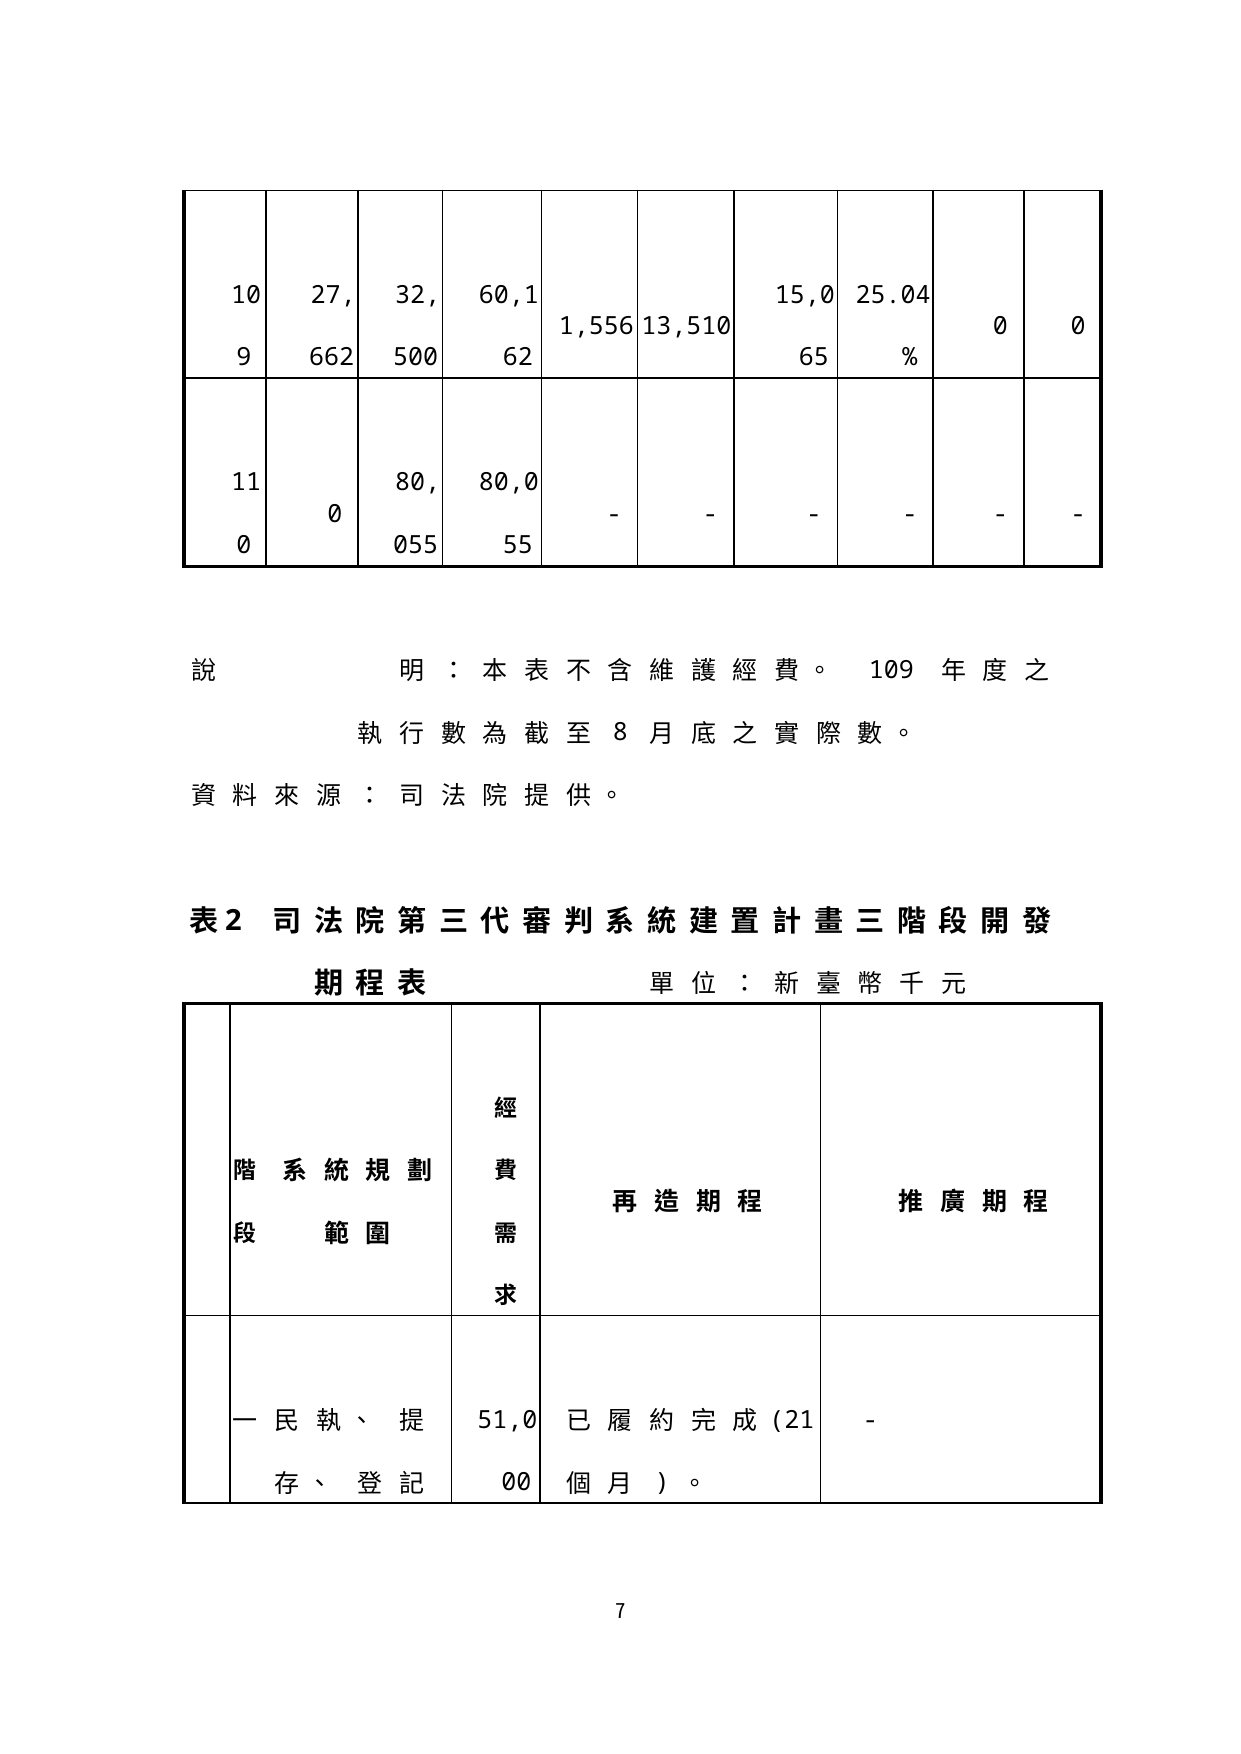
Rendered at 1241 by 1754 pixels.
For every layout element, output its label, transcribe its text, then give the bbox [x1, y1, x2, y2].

table_header 經費 需求 [452, 1005, 539, 1314]
table_header 階段 [186, 1005, 229, 1314]
table_cell 15,065 [735, 191, 837, 377]
table_cell 1,556 [542, 191, 637, 377]
table_cell - [542, 379, 637, 564]
table_cell - [838, 379, 932, 564]
text 說 明：本表不含維護經費。109年度之執行數為截至8月底之實際數。 [183, 627, 1087, 752]
text 表2 司法院第三代審判系統建置計畫三階段開發期程表 單位：新臺幣千元 [183, 877, 1087, 1002]
table_cell - [638, 379, 733, 564]
table_header 推廣期程 [821, 1005, 1099, 1314]
table_header 再造期程 [541, 1005, 820, 1314]
table_cell 60,162 [443, 191, 541, 377]
table_cell 109 [186, 191, 265, 377]
table_cell 80,055 [359, 379, 442, 564]
table_header 系統規劃範圍 [231, 1005, 451, 1314]
table_cell 已履約完成(21個月)。 [541, 1316, 820, 1502]
table_cell 32,500 [359, 191, 442, 377]
table_cell 110 [186, 379, 265, 564]
table_cell 一 [186, 1316, 229, 1502]
table_cell - [735, 379, 837, 564]
table_cell 25.04% [838, 191, 932, 377]
table_cell 27,662 [267, 191, 357, 377]
table_cell 13,510 [638, 191, 733, 377]
table_cell 0 [267, 379, 357, 564]
table_cell 0 [934, 191, 1023, 377]
table_cell - [821, 1316, 1099, 1502]
table_cell - [1025, 379, 1099, 564]
table_cell - [934, 379, 1023, 564]
table_cell 80,055 [443, 379, 541, 564]
table_cell 民執、提存、登記等3個系統再造(含基礎建設) [231, 1316, 451, 1502]
table_cell 0 [1025, 191, 1099, 377]
text 資料來源：司法院提供。 [183, 752, 1058, 814]
table_cell 51,000 [452, 1316, 539, 1502]
